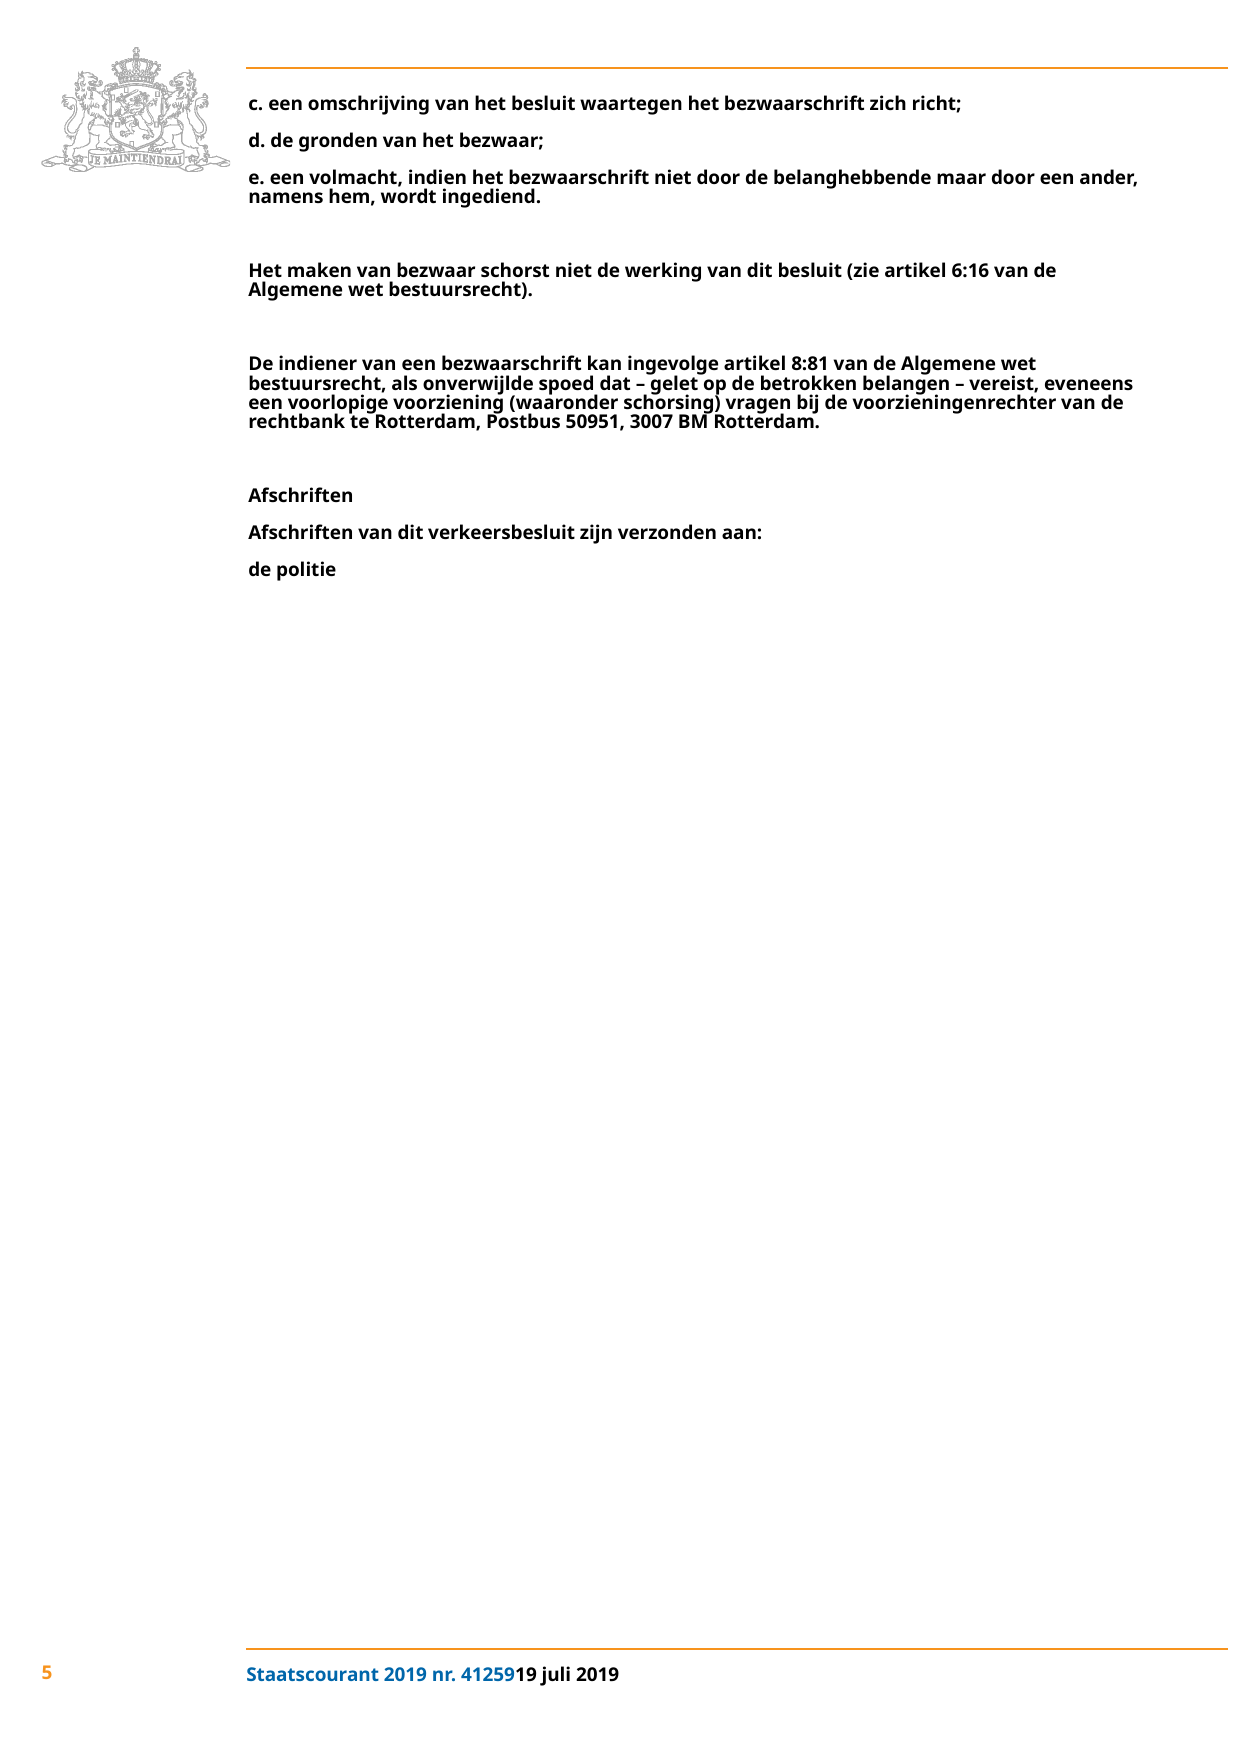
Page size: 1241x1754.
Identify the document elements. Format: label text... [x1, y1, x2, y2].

text de politie [248, 561, 1152, 580]
picture [41, 47, 231, 172]
text c. een omschrijving van het besluit waartegen het bezwaarschrift zich richt; [248, 95, 1152, 114]
text De indiener van een bezwaarschrift kan ingevolge artikel 8:81 van de Algemene wet bestuursrecht, als onverwijlde spoed dat – gelet op de betrokken belangen – vereist, eveneens een voorlopige voorziening (waaronder schorsing) vragen bij de voorzieningenrechter van de rechtbank te Rotterdam, Postbus 50951, 3007 BM Rotterdam. [248, 355, 1152, 432]
text e. een volmacht, indien het bezwaarschrift niet door de belanghebbende maar door een ander, namens hem, wordt ingediend. [248, 169, 1152, 207]
text Afschriften [248, 487, 1152, 506]
text Het maken van bezwaar schorst niet de werking van dit besluit (zie artikel 6:16 van de Algemene wet bestuursrecht). [248, 262, 1152, 301]
text d. de gronden van het bezwaar; [248, 132, 1152, 151]
text Afschriften van dit verkeersbesluit zijn verzonden aan: [248, 524, 1152, 543]
